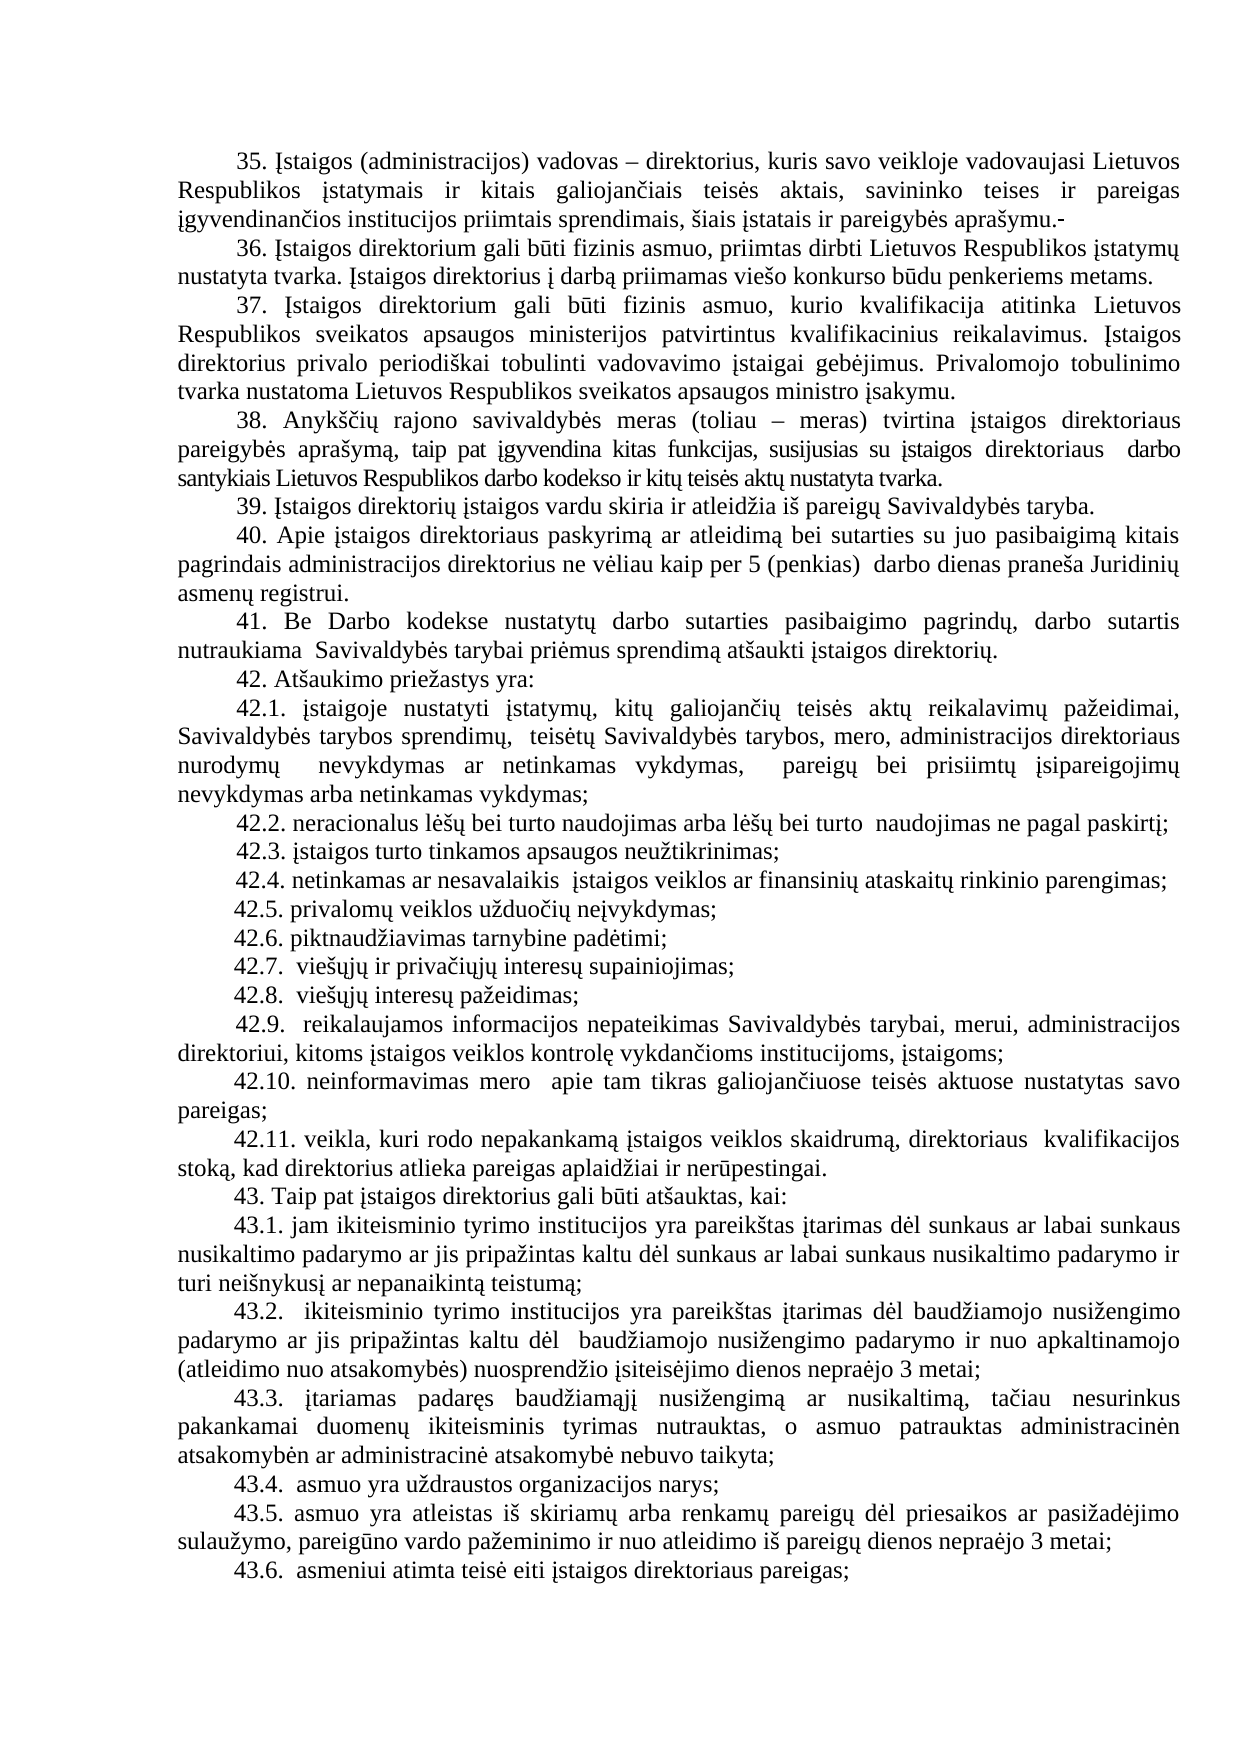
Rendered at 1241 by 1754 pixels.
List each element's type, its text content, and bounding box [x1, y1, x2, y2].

text 42.8. viešųjų interesų pažeidimas; [177, 980, 1181, 1009]
text 42.4. netinkamas ar nesavalaikis įstaigos veiklos ar finansinių ataskaitų rinkinio parengimas; [233, 865, 1181, 894]
text 42.10. neinformavimas mero apie tam tikras galiojančiuose teisės aktuose nustatytas savo pareigas; [177, 1066, 1181, 1124]
text 42.9. reikalaujamos informacijos nepateikimas Savivaldybės tarybai, merui, administracijos direktoriui, kitoms įstaigos veiklos kontrolę vykdančioms institucijoms, įstaigoms; [177, 1009, 1181, 1066]
text 43.4. asmuo yra uždraustos organizacijos narys; [177, 1469, 1181, 1498]
text 42.2. neracionalus lėšų bei turto naudojimas arba lėšų bei turto naudojimas ne pagal paskirtį; [177, 808, 1181, 836]
text 40. Apie įstaigos direktoriaus paskyrimą ar atleidimą bei sutarties su juo pasibaigimą kitais pagrindais administracijos direktorius ne vėliau kaip per 5 (penkias) darbo dienas praneša Juridinių asmenų registrui. [177, 520, 1181, 606]
text 42. Atšaukimo priežastys yra: [177, 664, 1181, 693]
text 42.5. privalomų veiklos užduočių neįvykdymas; [177, 894, 1181, 923]
text 43.5. asmuo yra atleistas iš skiriamų arba renkamų pareigų dėl priesaikos ar pasižadėjimo sulaužymo, pareigūno vardo pažeminimo ir nuo atleidimo iš pareigų dienos nepraėjo 3 metai; [177, 1498, 1181, 1555]
text 43.3. įtariamas padaręs baudžiamąjį nusižengimą ar nusikaltimą, tačiau nesurinkus pakankamai duomenų ikiteisminis tyrimas nutrauktas, o asmuo patrauktas administracinėn atsakomybėn ar administracinė atsakomybė nebuvo taikyta; [177, 1383, 1181, 1469]
text 42.1. įstaigoje nustatyti įstatymų, kitų galiojančių teisės aktų reikalavimų pažeidimai, Savivaldybės tarybos sprendimų, teisėtų Savivaldybės tarybos, mero, administracijos direktoriaus nurodymų nevykdymas ar netinkamas vykdymas, pareigų bei prisiimtų įsipareigojimų nevykdymas arba netinkamas vykdymas; [177, 693, 1181, 808]
text 42.7. viešųjų ir privačiųjų interesų supainiojimas; [177, 951, 1181, 980]
text 38. Anykščių rajono savivaldybės meras (toliau – meras) tvirtina įstaigos direktoriaus pareigybės aprašymą, taip pat įgyvendina kitas funkcijas, susijusias su įstaigos direktoriaus darbo santykiais Lietuvos Respublikos darbo kodekso ir kitų teisės aktų nustatyta tvarka. [177, 405, 1181, 491]
text 42.3. įstaigos turto tinkamos apsaugos neužtikrinimas; [177, 836, 1181, 865]
text 39. Įstaigos direktorių įstaigos vardu skiria ir atleidžia iš pareigų Savivaldybės taryba. [177, 491, 1181, 520]
text 43.2. ikiteisminio tyrimo institucijos yra pareikštas įtarimas dėl baudžiamojo nusižengimo padarymo ar jis pripažintas kaltu dėl baudžiamojo nusižengimo padarymo ir nuo apkaltinamojo (atleidimo nuo atsakomybės) nuosprendžio įsiteisėjimo dienos nepraėjo 3 metai; [177, 1296, 1181, 1383]
text 41. Be Darbo kodekse nustatytų darbo sutarties pasibaigimo pagrindų, darbo sutartis nutraukiama Savivaldybės tarybai priėmus sprendimą atšaukti įstaigos direktorių. [177, 606, 1181, 664]
text 35. Įstaigos (administracijos) vadovas – direktorius, kuris savo veikloje vadovaujasi Lietuvos Respublikos įstatymais ir kitais galiojančiais teisės aktais, savininko teises ir pareigas įgyvendinančios institucijos priimtais sprendimais, šiais įstatais ir pareigybės aprašymu. [177, 146, 1181, 233]
text 43.1. jam ikiteisminio tyrimo institucijos yra pareikštas įtarimas dėl sunkaus ar labai sunkaus nusikaltimo padarymo ar jis pripažintas kaltu dėl sunkaus ar labai sunkaus nusikaltimo padarymo ir turi neišnykusį ar nepanaikintą teistumą; [177, 1210, 1181, 1296]
text 43. Taip pat įstaigos direktorius gali būti atšauktas, kai: [177, 1181, 1181, 1210]
text 37. Įstaigos direktorium gali būti fizinis asmuo, kurio kvalifikacija atitinka Lietuvos Respublikos sveikatos apsaugos ministerijos patvirtintus kvalifikacinius reikalavimus. Įstaigos direktorius privalo periodiškai tobulinti vadovavimo įstaigai gebėjimus. Privalomojo tobulinimo tvarka nustatoma Lietuvos Respublikos sveikatos apsaugos ministro įsakymu. [177, 290, 1181, 405]
text 36. Įstaigos direktorium gali būti fizinis asmuo, priimtas dirbti Lietuvos Respublikos įstatymų nustatyta tvarka. Įstaigos direktorius į darbą priimamas viešo konkurso būdu penkeriems metams. [177, 233, 1181, 290]
text 43.6. asmeniui atimta teisė eiti įstaigos direktoriaus pareigas; [177, 1555, 1181, 1584]
text 42.11. veikla, kuri rodo nepakankamą įstaigos veiklos skaidrumą, direktoriaus kvalifikacijos stoką, kad direktorius atlieka pareigas aplaidžiai ir nerūpestingai. [177, 1124, 1181, 1181]
text 42.6. piktnaudžiavimas tarnybine padėtimi; [177, 923, 1181, 951]
